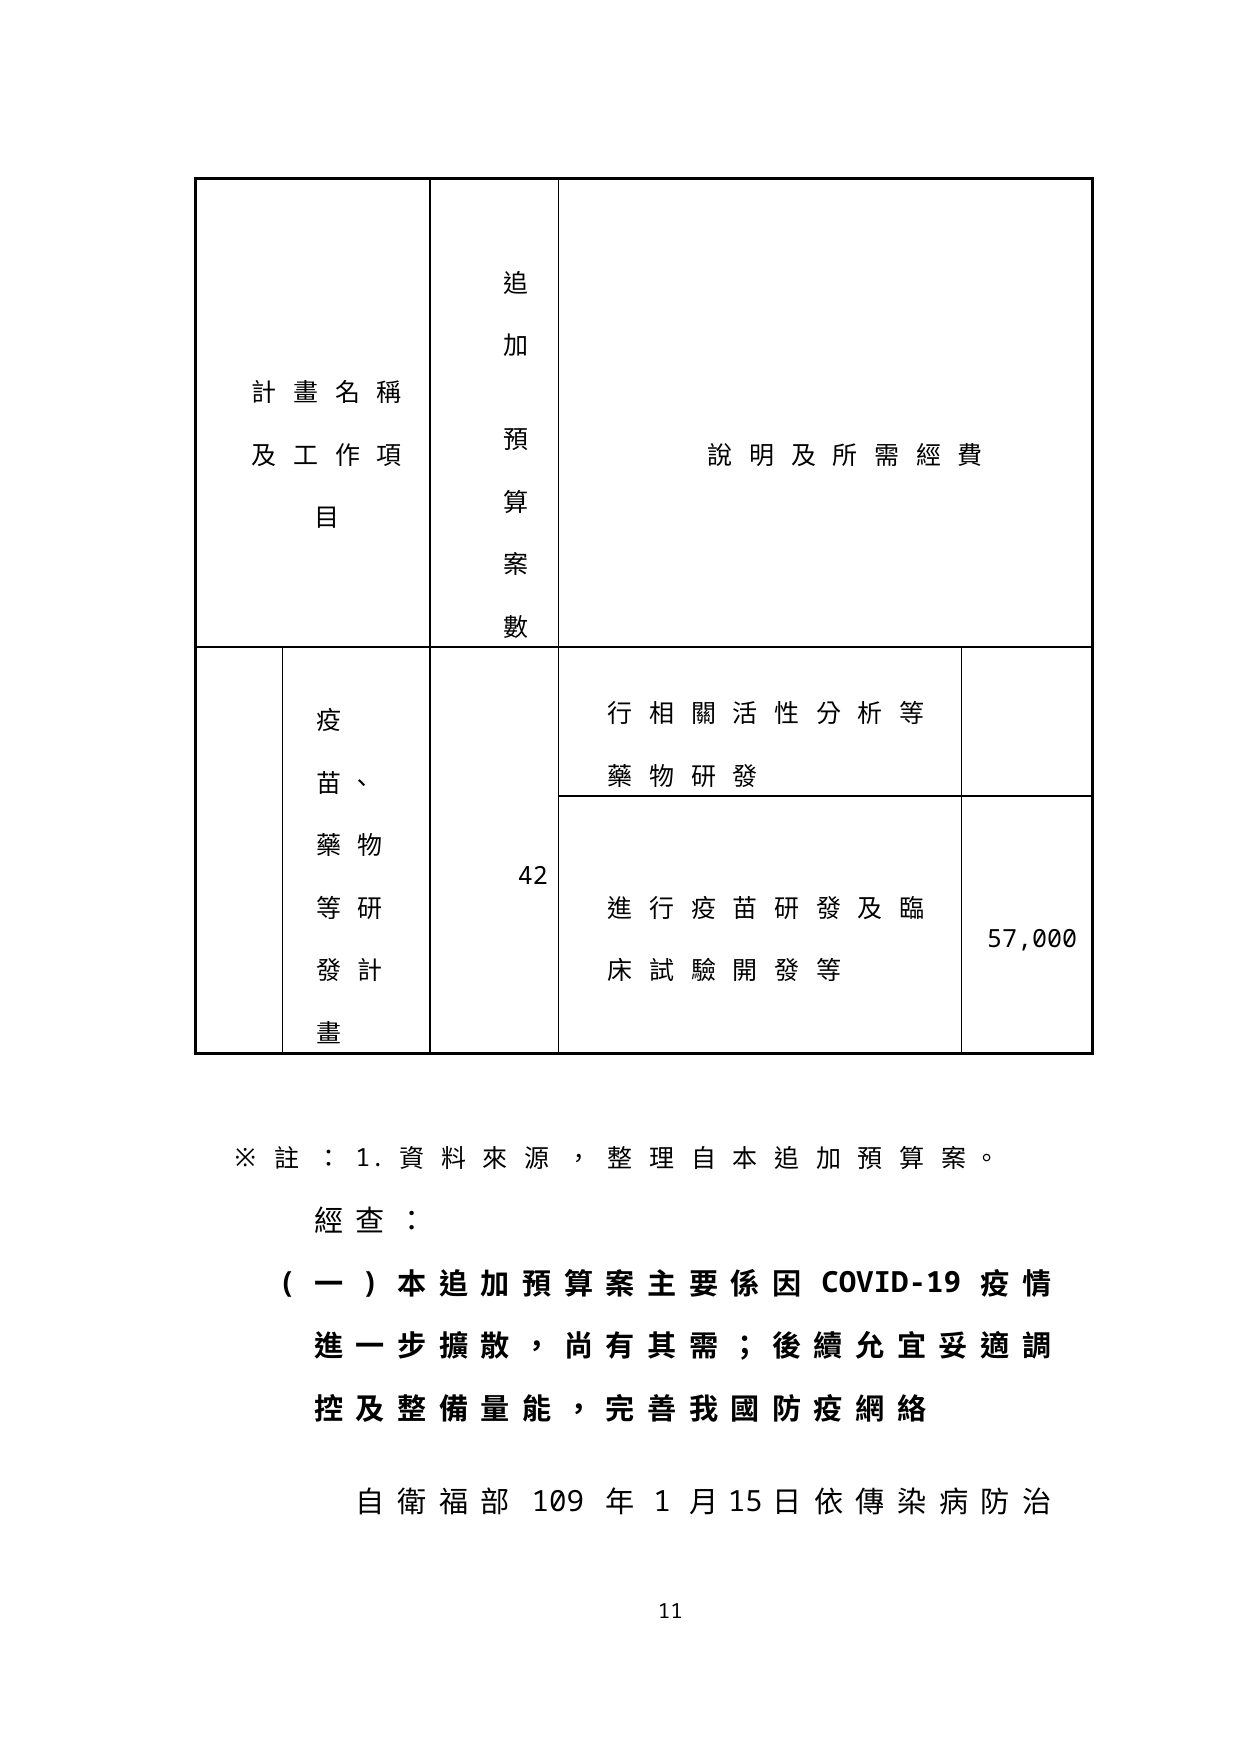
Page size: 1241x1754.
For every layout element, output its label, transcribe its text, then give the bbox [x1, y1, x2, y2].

text ※註：1.資料來源，整理自本追加預算案。 [186, 1115, 1058, 1177]
table_header 說明及所需經費 [559, 180, 1091, 646]
table_cell 42 [431, 648, 558, 1052]
table_cell 57,000 [962, 797, 1091, 1052]
text 自衛福部109年1月15日依傳染病防治 [271, 1427, 1058, 1552]
table_cell 醫療保健支出－嚴重特殊傳染性肺炎防治 [197, 648, 282, 1052]
table_header 計畫名稱及工作項目 [197, 180, 429, 646]
table_cell 進行疫苗研發及臨床試驗開發等 [559, 797, 961, 1052]
text 經查： [242, 1177, 1058, 1240]
table_header 追加 預算案數 [431, 180, 558, 646]
table_cell 疫苗、藥物等研發計畫 [283, 648, 429, 1052]
table_cell 行相關活性分析等藥物研發 [559, 648, 961, 795]
text (一)本追加預算案主要係因COVID-19疫情進一步擴散，尚有其需；後續允宜妥適調控及整備量能，完善我國防疫網絡 [242, 1240, 1058, 1427]
table_cell [962, 648, 1091, 795]
